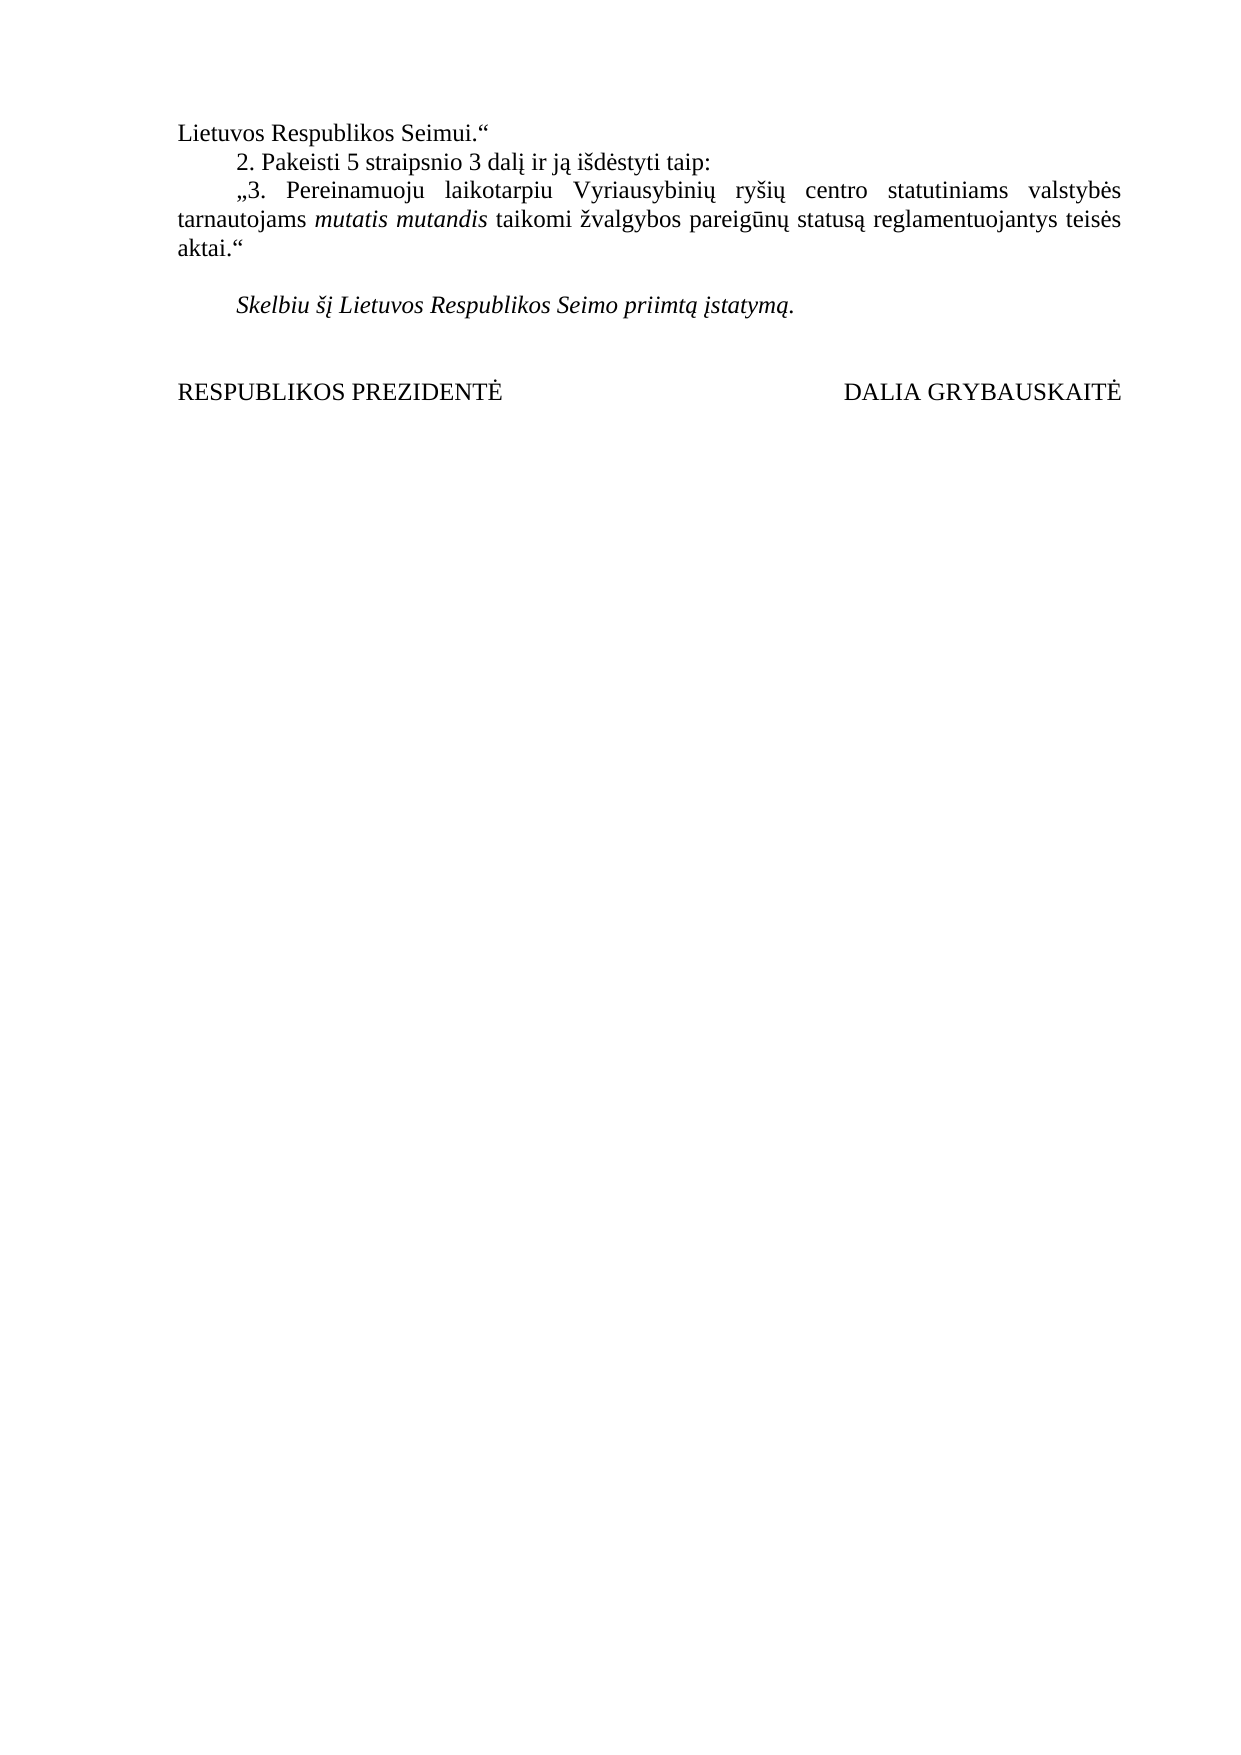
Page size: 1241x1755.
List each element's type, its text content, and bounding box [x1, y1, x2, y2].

text 2. Pakeisti 5 straipsnio 3 dalį ir ją išdėstyti taip: [177, 147, 1122, 176]
text Skelbiu šį Lietuvos Respublikos Seimo priimtą įstatymą. [177, 291, 1122, 319]
text „3. Pereinamuoju laikotarpiu Vyriausybinių ryšių centro statutiniams valstybės tarnautojams mutatis mutandis taikomi žvalgybos pareigūnų statusą reglamentuojantys teisės aktai.“ [177, 176, 1122, 262]
text Lietuvos Respublikos Seimui.“ [177, 118, 1122, 147]
text RESPUBLIKOS PREZIDENTĖ DALIA GRYBAUSKAITĖ [177, 377, 1122, 406]
